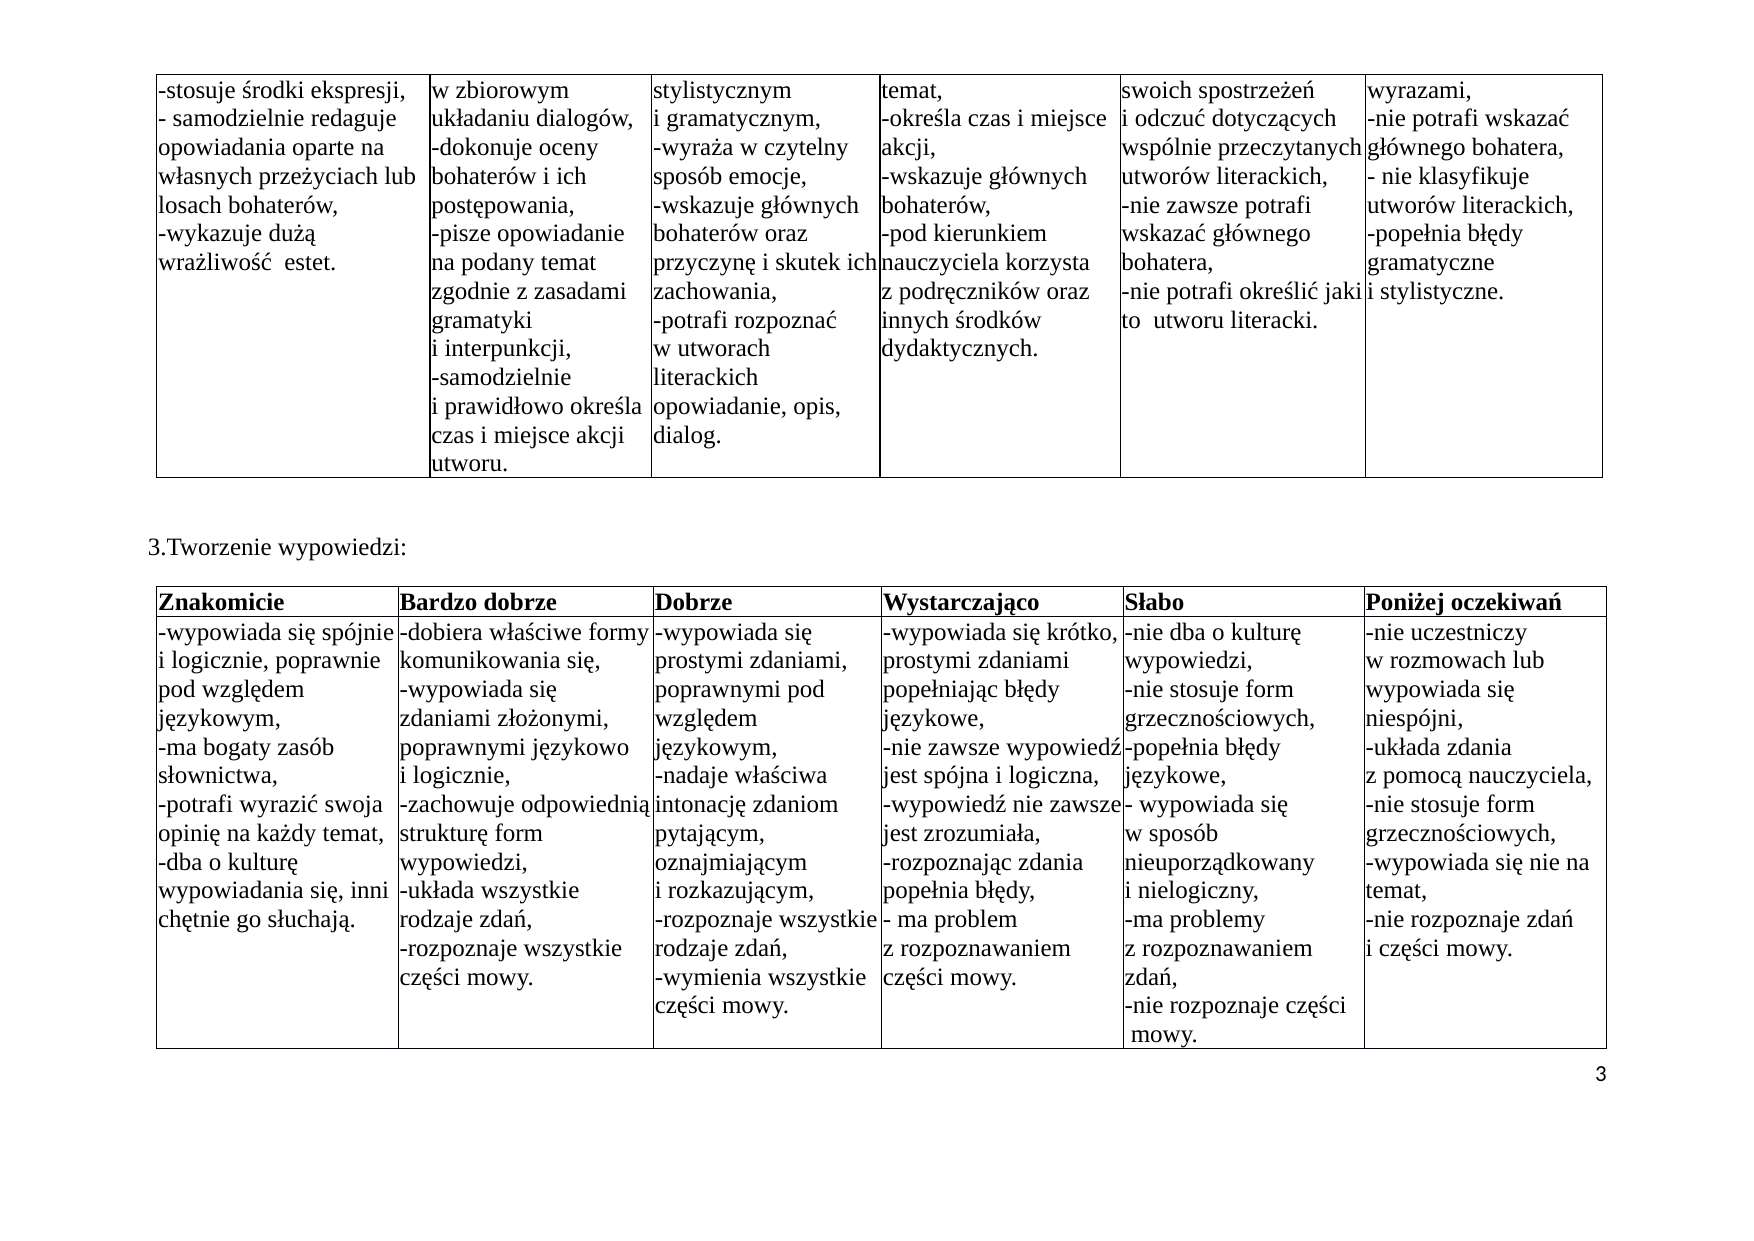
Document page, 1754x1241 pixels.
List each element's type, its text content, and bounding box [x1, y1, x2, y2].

table_cell -wypowiada się krótko, prostymi zdaniami popełniając błędy językowe, -nie zawsze wypowiedź jest spójna i logiczna, -wypowiedź nie zawsze jest zrozumiała, -rozpoznając zdania popełnia błędy, - ma problem z rozpoznawaniem części mowy. [882, 617, 1123, 1048]
list 3.Tworzenie wypowiedzi: [148, 532, 1606, 561]
table_cell -nie dba o kulturę wypowiedzi, -nie stosuje form grzecznościowych, -popełnia błędy językowe, - wypowiada się w sposób nieuporządkowany i nielogiczny, -ma problemy z rozpoznawaniem zdań, -nie rozpoznaje części mowy. [1124, 617, 1364, 1048]
table_cell -dobiera właściwe formy komunikowania się, -wypowiada się zdaniami złożonymi, poprawnymi językowo i logicznie, -zachowuje odpowiednią strukturę form wypowiedzi, -układa wszystkie rodzaje zdań, -rozpoznaje wszystkie części mowy. [399, 617, 653, 1048]
table_cell -wypowiada się spójnie i logicznie, poprawnie pod względem językowym, -ma bogaty zasób słownictwa, -potrafi wyrazić swoja opinię na każdy temat, -dba o kulturę wypowiadania się, inni chętnie go słuchają. [157, 617, 398, 1048]
table_header Dobrze [654, 587, 881, 616]
table_cell -nie uczestniczy w rozmowach lub wypowiada się niespójni, -układa zdania z pomocą nauczyciela, -nie stosuje form grzecznościowych, -wypowiada się nie na temat, -nie rozpoznaje zdań i części mowy. [1365, 617, 1606, 1048]
table_cell -wypowiada się prostymi zdaniami, poprawnymi pod względem językowym, -nadaje właściwa intonację zdaniom pytającym, oznajmiającym i rozkazującym, -rozpoznaje wszystkie rodzaje zdań, -wymienia wszystkie części mowy. [654, 617, 881, 1048]
table_header Poniżej oczekiwań [1365, 587, 1606, 616]
table_header Słabo [1124, 587, 1364, 616]
table_cell stylistycznym i gramatycznym, -wyraża w czytelny sposób emocje, -wskazuje głównych bohaterów oraz przyczynę i skutek ich zachowania, -potrafi rozpoznać w utworach literackich opowiadanie, opis, dialog. [652, 75, 879, 477]
table_header Wystarczająco [882, 587, 1123, 616]
table_header Znakomicie [157, 587, 398, 616]
table_cell temat, -określa czas i miejsce akcji, -wskazuje głównych bohaterów, -pod kierunkiem nauczyciela korzysta z podręczników oraz innych środków dydaktycznych. [881, 75, 1120, 477]
table_header Bardzo dobrze [399, 587, 653, 616]
table_cell -stosuje środki ekspresji, - samodzielnie redaguje opowiadania oparte na własnych przeżyciach lub losach bohaterów, -wykazuje dużą wrażliwość estet. [157, 75, 429, 477]
table_cell wyrazami, -nie potrafi wskazać głównego bohatera, - nie klasyfikuje utworów literackich, -popełnia błędy gramatyczne i stylistyczne. [1366, 75, 1602, 477]
table_cell swoich spostrzeżeń i odczuć dotyczących wspólnie przeczytanych utworów literackich, -nie zawsze potrafi wskazać głównego bohatera, -nie potrafi określić jaki to utworu literacki. [1121, 75, 1365, 477]
table_cell w zbiorowym układaniu dialogów, -dokonuje oceny bohaterów i ich postępowania, -pisze opowiadanie na podany temat zgodnie z zasadami gramatyki i interpunkcji, -samodzielnie i prawidłowo określa czas i miejsce akcji utworu. [431, 75, 651, 477]
